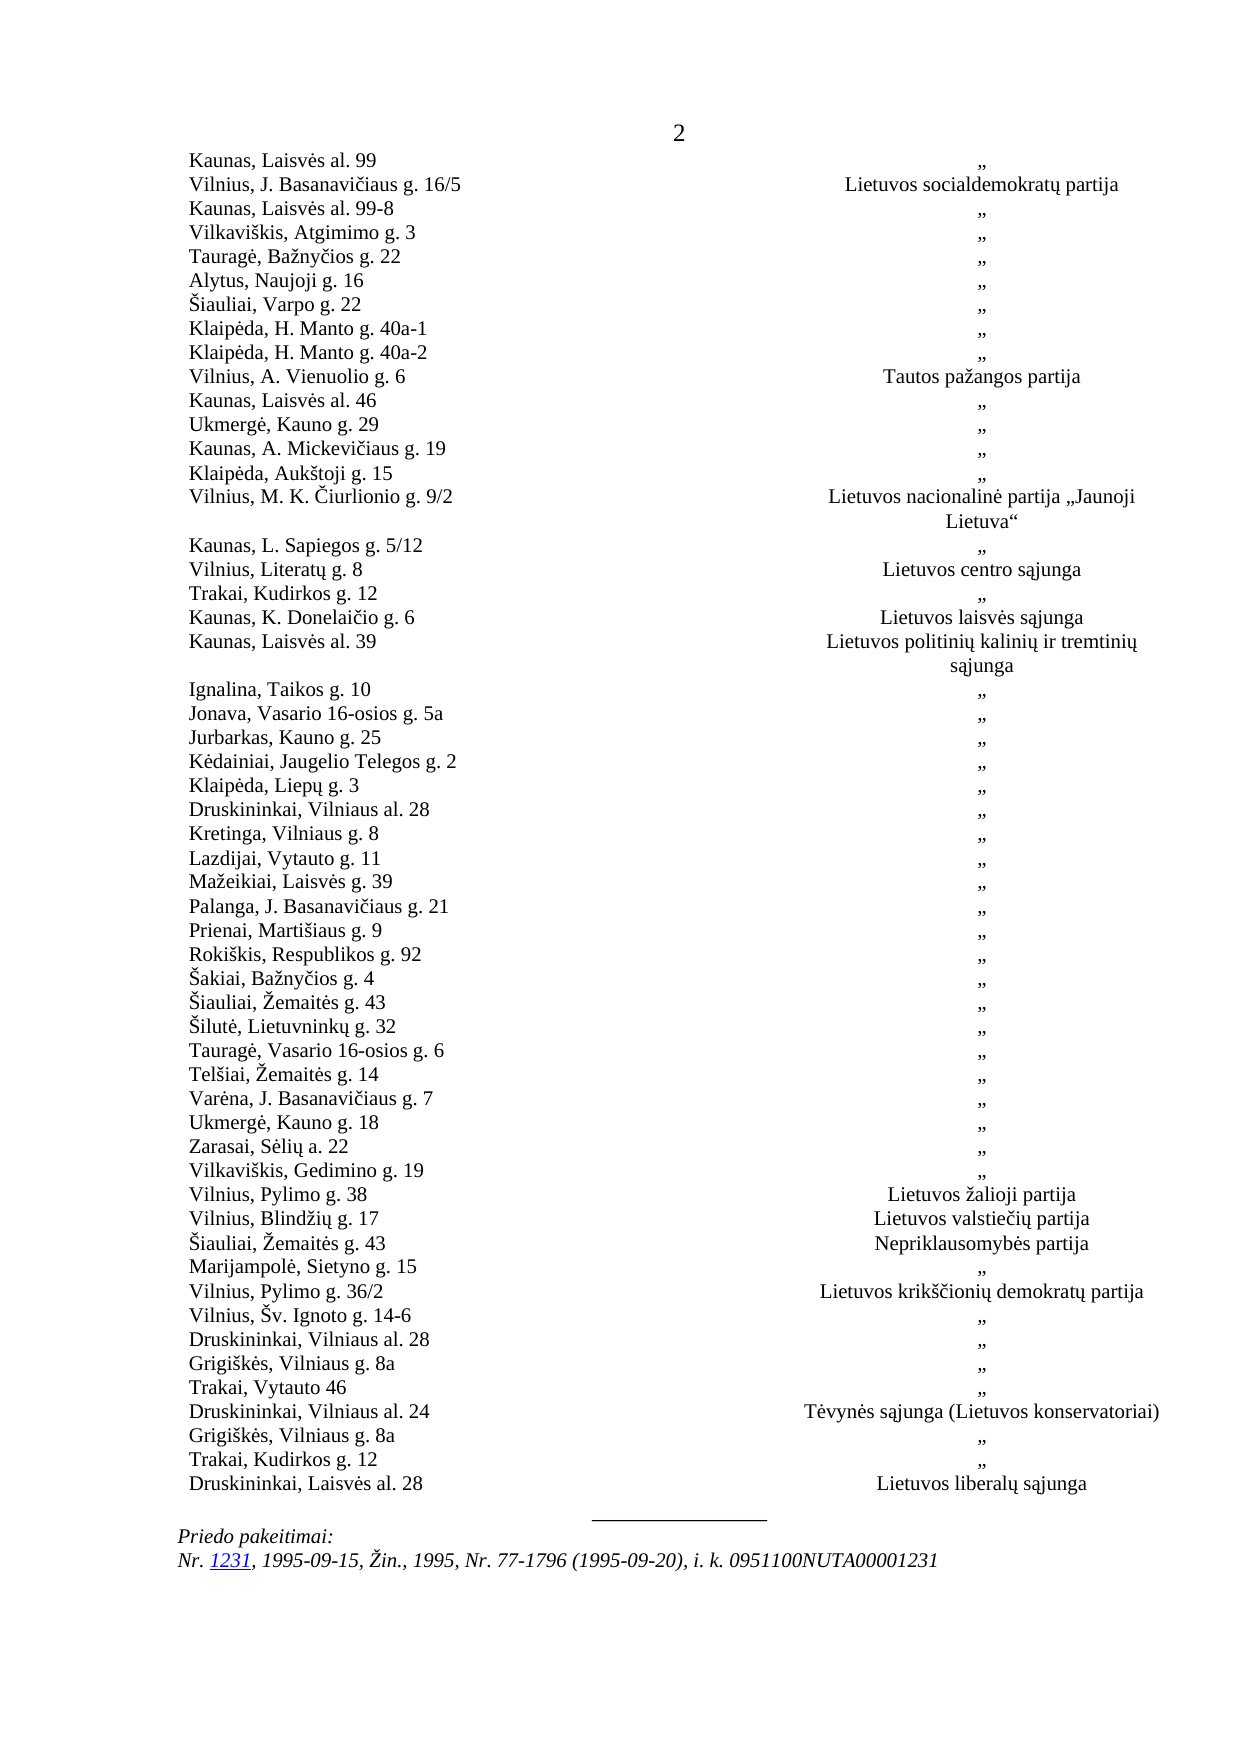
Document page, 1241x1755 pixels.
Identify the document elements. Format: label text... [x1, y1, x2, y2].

table_cell „ [782, 773, 1181, 797]
table_cell Lietuvos politinių kalinių ir tremtinių sąjunga [782, 629, 1181, 677]
table_cell Varėna, J. Basanavičiaus g. 7 [177, 1086, 782, 1110]
table_cell Vilnius, A. Vienuolio g. 6 [177, 364, 782, 388]
table_cell Vilnius, Šv. Ignoto g. 14-6 [177, 1303, 782, 1327]
table_cell Vilnius, Pylimo g. 36/2 [177, 1279, 782, 1303]
table_cell „ [782, 1303, 1181, 1327]
table_cell Šiauliai, Žemaitės g. 43 [177, 1230, 782, 1254]
table_cell „ [782, 292, 1181, 316]
table_cell „ [782, 1110, 1181, 1134]
table_cell „ [782, 1086, 1181, 1110]
table_cell „ [782, 1062, 1181, 1086]
table_cell „ [782, 1375, 1181, 1399]
table_cell Vilnius, Literatų g. 8 [177, 557, 782, 581]
table_cell „ [782, 340, 1181, 364]
table_cell „ [782, 1158, 1181, 1182]
table_cell Kaunas, L. Sapiegos g. 5/12 [177, 533, 782, 557]
table_cell „ [782, 725, 1181, 749]
table_cell Klaipėda, H. Manto g. 40a-1 [177, 316, 782, 340]
table_cell Trakai, Kudirkos g. 12 [177, 1447, 782, 1471]
table_cell Kaunas, Laisvės al. 99-8 [177, 196, 782, 220]
table_cell Ignalina, Taikos g. 10 [177, 677, 782, 701]
table_cell Grigiškės, Vilniaus g. 8a [177, 1351, 782, 1375]
table_cell „ [782, 581, 1181, 605]
table_cell „ [782, 797, 1181, 821]
table_cell Lietuvos laisvės sąjunga [782, 605, 1181, 629]
table_cell Kėdainiai, Jaugelio Telegos g. 2 [177, 749, 782, 773]
table_cell Lietuvos krikščionių demokratų partija [782, 1279, 1181, 1303]
table_cell „ [782, 412, 1181, 436]
text Priedo pakeitimai: [177, 1524, 1181, 1548]
table_cell Trakai, Vytauto 46 [177, 1375, 782, 1399]
table_cell Prienai, Martišiaus g. 9 [177, 918, 782, 942]
table_cell Palanga, J. Basanavičiaus g. 21 [177, 894, 782, 918]
table_cell „ [782, 1255, 1181, 1278]
table_cell Šakiai, Bažnyčios g. 4 [177, 966, 782, 990]
table_cell Kaunas, K. Donelaičio g. 6 [177, 605, 782, 629]
table_cell Ukmergė, Kauno g. 29 [177, 412, 782, 436]
table_cell „ [782, 436, 1181, 460]
table_cell Rokiškis, Respublikos g. 92 [177, 942, 782, 966]
table_cell „ [782, 870, 1181, 893]
text Nr. 1231, 1995-09-15, Žin., 1995, Nr. 77-1796 (1995-09-20), i. k. 0951100NUTA00001231 [177, 1548, 1181, 1572]
table_cell „ [782, 196, 1181, 220]
table_cell Kretinga, Vilniaus g. 8 [177, 821, 782, 845]
table_cell Mažeikiai, Laisvės g. 39 [177, 870, 782, 893]
table_cell Lietuvos liberalų sąjunga [782, 1471, 1181, 1495]
table_cell „ [782, 1014, 1181, 1038]
table_cell Lazdijai, Vytauto g. 11 [177, 845, 782, 869]
table_cell Vilkaviškis, Gedimino g. 19 [177, 1158, 782, 1182]
table_cell „ [782, 1423, 1181, 1447]
table_cell „ [782, 990, 1181, 1014]
table_cell Zarasai, Sėlių a. 22 [177, 1134, 782, 1158]
table_cell „ [782, 533, 1181, 557]
table_cell Šilutė, Lietuvninkų g. 32 [177, 1014, 782, 1038]
table_cell „ [782, 1038, 1181, 1062]
table_cell Tėvynės sąjunga (Lietuvos konservatoriai) [782, 1399, 1181, 1423]
table_cell Nepriklausomybės partija [782, 1230, 1181, 1254]
table_cell „ [782, 942, 1181, 966]
table_cell „ [782, 388, 1181, 412]
table_cell „ [782, 1134, 1181, 1158]
table_cell „ [782, 677, 1181, 701]
table_cell „ [782, 148, 1181, 172]
table_cell „ [782, 918, 1181, 942]
table_cell Lietuvos nacionalinė partija „Jaunoji Lietuva“ [782, 485, 1181, 533]
table_cell Vilkaviškis, Atgimimo g. 3 [177, 220, 782, 244]
table_cell „ [782, 845, 1181, 869]
table_cell „ [782, 268, 1181, 292]
table_cell „ [782, 894, 1181, 918]
table_cell „ [782, 316, 1181, 340]
table_cell Telšiai, Žemaitės g. 14 [177, 1062, 782, 1086]
table_cell Druskininkai, Vilniaus al. 28 [177, 1327, 782, 1351]
table_cell Lietuvos valstiečių partija [782, 1206, 1181, 1230]
table_cell Jurbarkas, Kauno g. 25 [177, 725, 782, 749]
table_cell Trakai, Kudirkos g. 12 [177, 581, 782, 605]
table_cell Vilnius, Blindžių g. 17 [177, 1206, 782, 1230]
table_cell Šiauliai, Varpo g. 22 [177, 292, 782, 316]
table_cell „ [782, 220, 1181, 244]
table_cell Kaunas, A. Mickevičiaus g. 19 [177, 436, 782, 460]
table_cell Ukmergė, Kauno g. 18 [177, 1110, 782, 1134]
table_cell Vilnius, M. K. Čiurlionio g. 9/2 [177, 485, 782, 533]
table_cell „ [782, 966, 1181, 990]
table_cell Klaipėda, Liepų g. 3 [177, 773, 782, 797]
text ______________ [177, 1495, 1181, 1524]
table_cell Klaipėda, H. Manto g. 40a-2 [177, 340, 782, 364]
table_cell „ [782, 1327, 1181, 1351]
table_cell „ [782, 701, 1181, 725]
table_cell Lietuvos žalioji partija [782, 1182, 1181, 1206]
table_cell „ [782, 460, 1181, 484]
table_cell Druskininkai, Vilniaus al. 28 [177, 797, 782, 821]
table_cell Kaunas, Laisvės al. 39 [177, 629, 782, 677]
table_cell Druskininkai, Vilniaus al. 24 [177, 1399, 782, 1423]
table_cell Marijampolė, Sietyno g. 15 [177, 1255, 782, 1278]
table_cell „ [782, 749, 1181, 773]
table_cell Tauragė, Bažnyčios g. 22 [177, 244, 782, 268]
table_cell Tauragė, Vasario 16-osios g. 6 [177, 1038, 782, 1062]
table_cell „ [782, 1447, 1181, 1471]
table_cell Lietuvos socialdemokratų partija [782, 172, 1181, 196]
table_cell Lietuvos centro sąjunga [782, 557, 1181, 581]
table_cell Grigiškės, Vilniaus g. 8a [177, 1423, 782, 1447]
table_cell Alytus, Naujoji g. 16 [177, 268, 782, 292]
table_cell Jonava, Vasario 16-osios g. 5a [177, 701, 782, 725]
table_cell Vilnius, Pylimo g. 38 [177, 1182, 782, 1206]
table_cell Kaunas, Laisvės al. 46 [177, 388, 782, 412]
table_cell Šiauliai, Žemaitės g. 43 [177, 990, 782, 1014]
table_cell „ [782, 244, 1181, 268]
table_cell Klaipėda, Aukštoji g. 15 [177, 460, 782, 484]
table_cell Vilnius, J. Basanavičiaus g. 16/5 [177, 172, 782, 196]
table_cell „ [782, 1351, 1181, 1375]
table_cell „ [782, 821, 1181, 845]
table_cell Druskininkai, Laisvės al. 28 [177, 1471, 782, 1495]
table_cell Tautos pažangos partija [782, 364, 1181, 388]
table_cell Kaunas, Laisvės al. 99 [177, 148, 782, 172]
